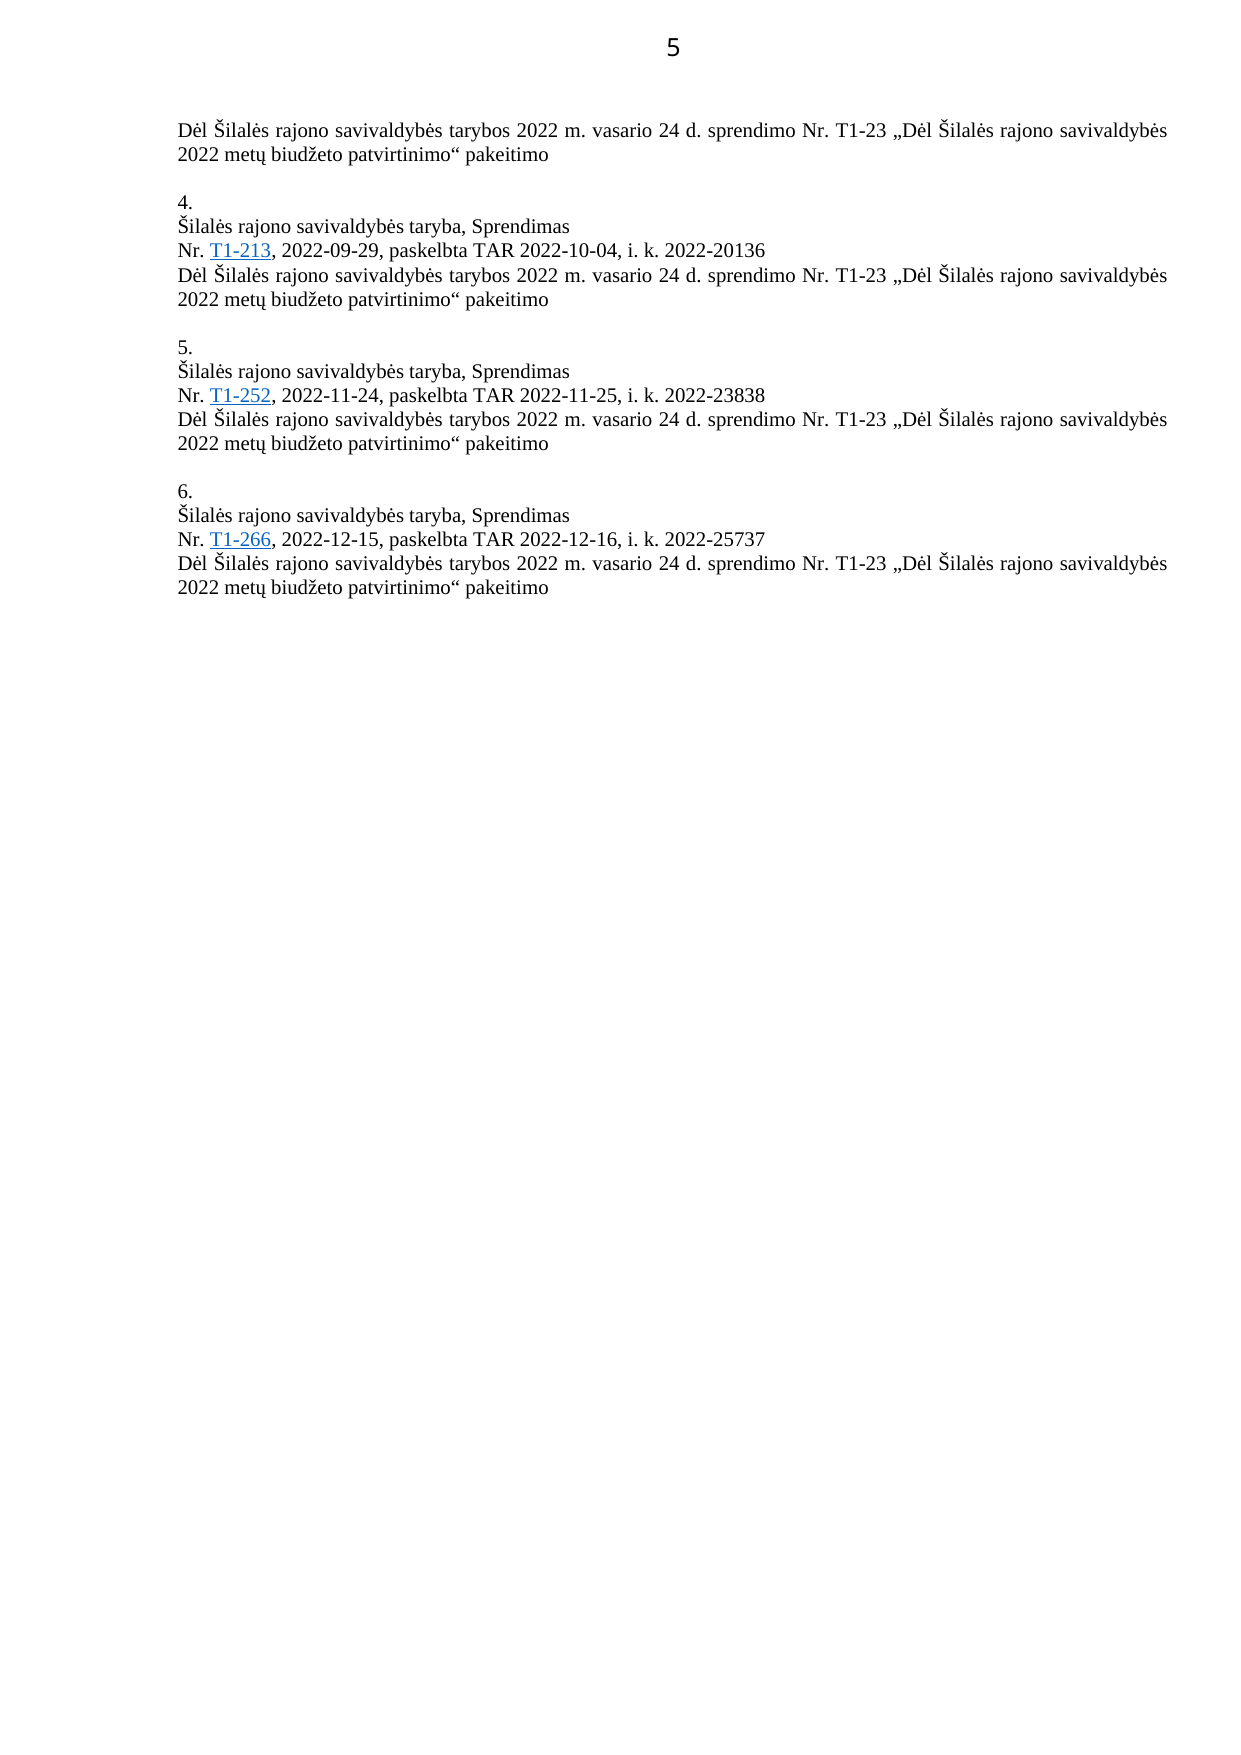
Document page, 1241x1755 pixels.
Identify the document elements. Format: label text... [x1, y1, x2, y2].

text Nr. T1-252, 2022-11-24, paskelbta TAR 2022-11-25, i. k. 2022-23838 [177, 383, 1169, 407]
text 6. [177, 479, 1169, 503]
text Dėl Šilalės rajono savivaldybės tarybos 2022 m. vasario 24 d. sprendimo Nr. T1-23 „Dėl Šilalės rajono savivaldybės 2022 metų biudžeto patvirtinimo“ pakeitimo [177, 551, 1169, 599]
text Dėl Šilalės rajono savivaldybės tarybos 2022 m. vasario 24 d. sprendimo Nr. T1-23 „Dėl Šilalės rajono savivaldybės 2022 metų biudžeto patvirtinimo“ pakeitimo [177, 118, 1169, 166]
text Šilalės rajono savivaldybės taryba, Sprendimas [177, 503, 1169, 527]
text Šilalės rajono savivaldybės taryba, Sprendimas [177, 214, 1169, 238]
text Dėl Šilalės rajono savivaldybės tarybos 2022 m. vasario 24 d. sprendimo Nr. T1-23 „Dėl Šilalės rajono savivaldybės 2022 metų biudžeto patvirtinimo“ pakeitimo [177, 407, 1169, 455]
text Nr. T1-213, 2022-09-29, paskelbta TAR 2022-10-04, i. k. 2022-20136 [177, 238, 1169, 262]
text 5. [177, 335, 1169, 359]
text Nr. T1-266, 2022-12-15, paskelbta TAR 2022-12-16, i. k. 2022-25737 [177, 527, 1169, 551]
text 4. [177, 190, 1169, 214]
text Šilalės rajono savivaldybės taryba, Sprendimas [177, 359, 1169, 383]
text Dėl Šilalės rajono savivaldybės tarybos 2022 m. vasario 24 d. sprendimo Nr. T1-23 „Dėl Šilalės rajono savivaldybės 2022 metų biudžeto patvirtinimo“ pakeitimo [177, 262, 1169, 311]
